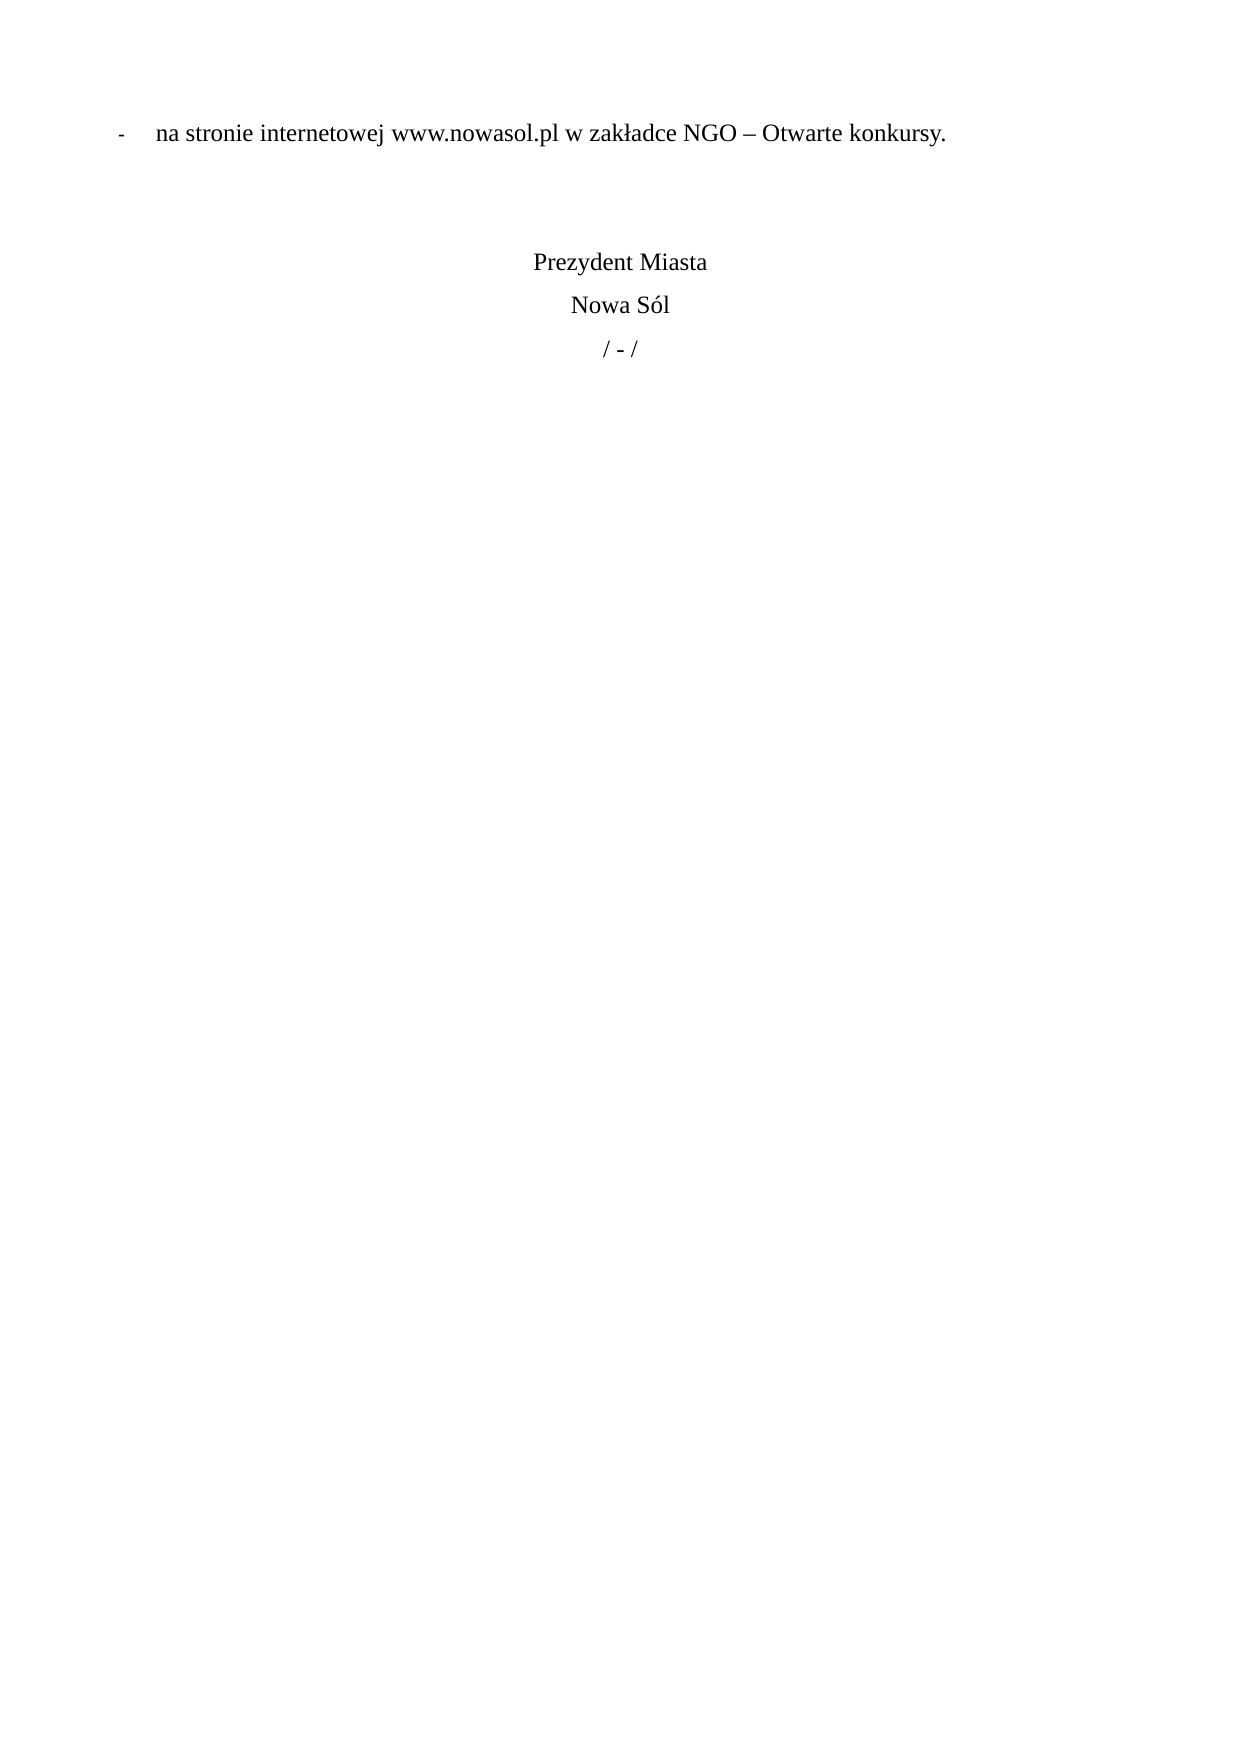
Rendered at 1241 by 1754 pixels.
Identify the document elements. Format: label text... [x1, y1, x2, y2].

list na stronie internetowej www.nowasol.pl w zakładce NGO – Otwarte konkursy. [118, 118, 1122, 147]
text / - / [118, 334, 1122, 362]
text Nowa Sól [118, 291, 1122, 319]
text Prezydent Miasta [118, 247, 1122, 276]
